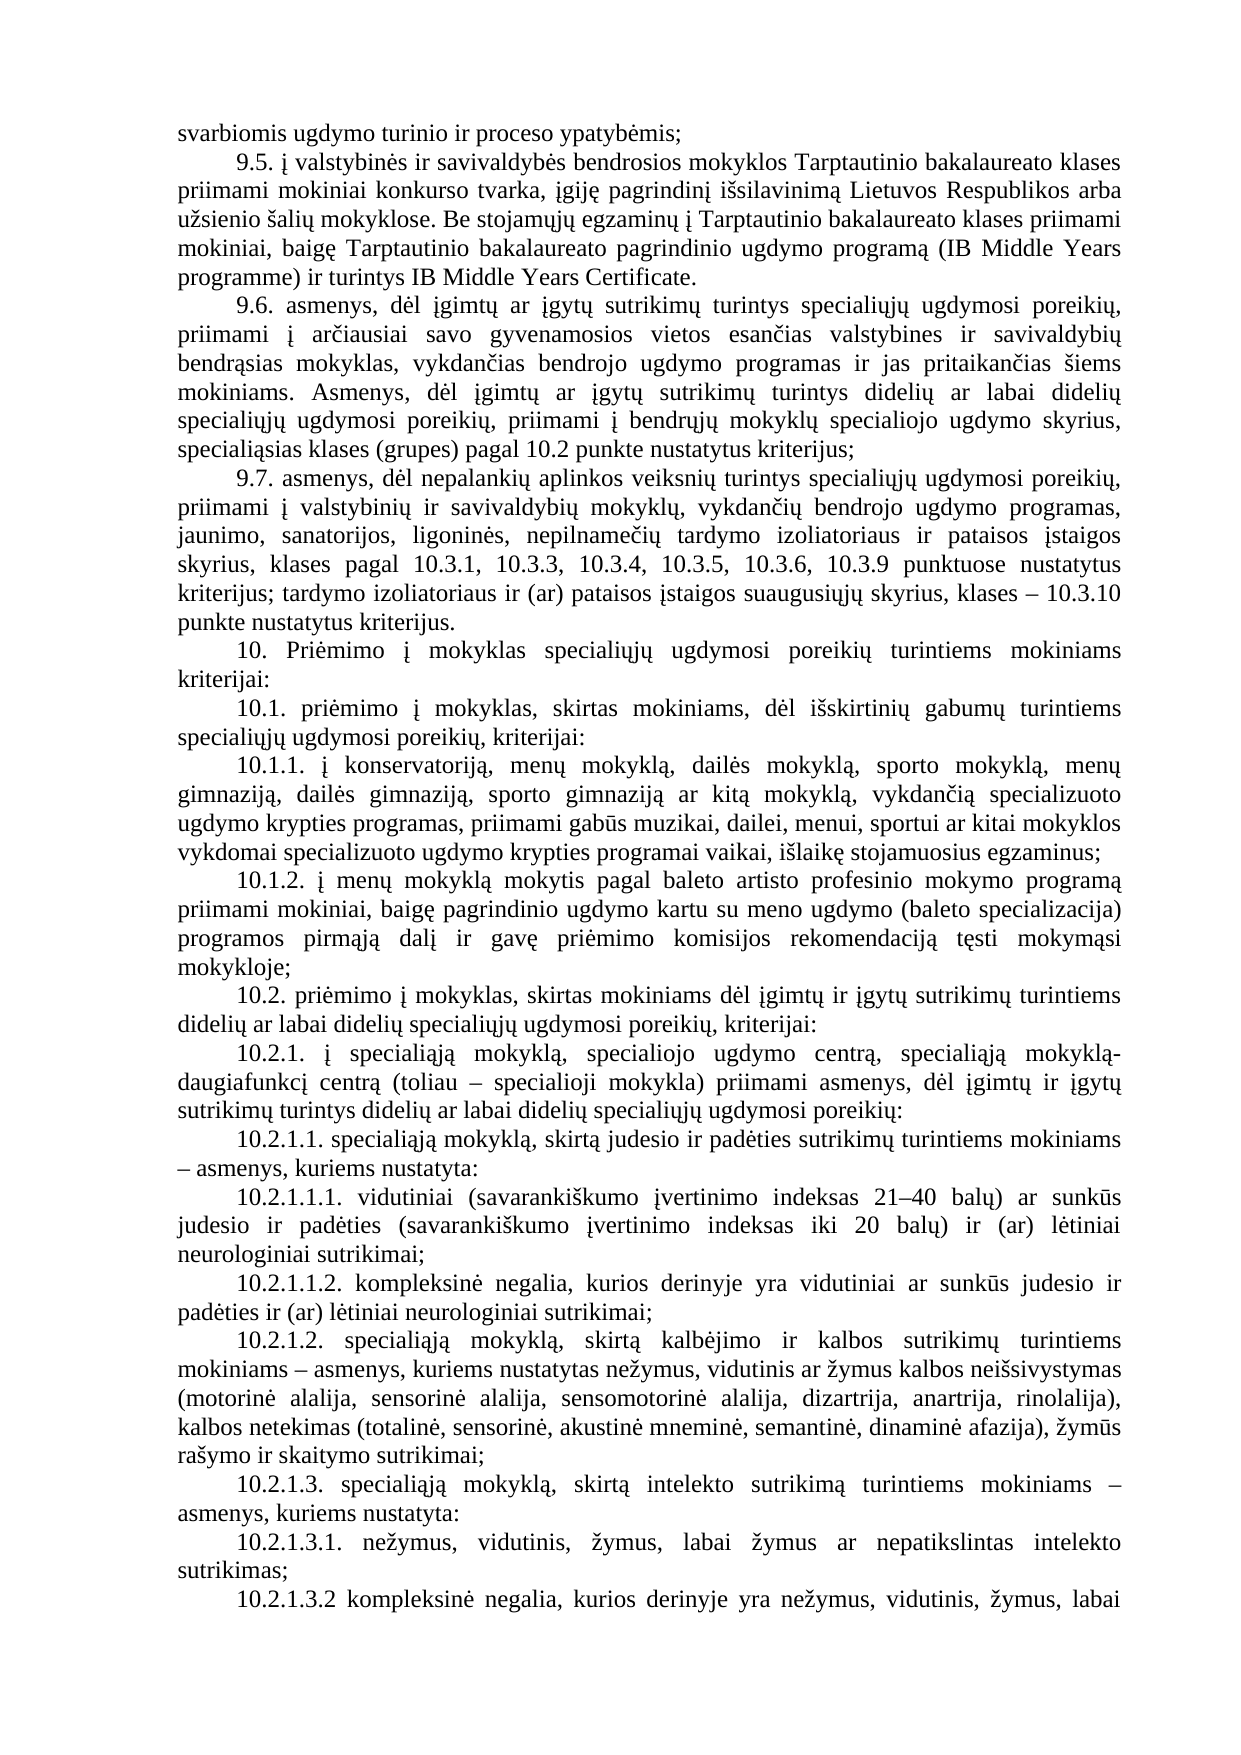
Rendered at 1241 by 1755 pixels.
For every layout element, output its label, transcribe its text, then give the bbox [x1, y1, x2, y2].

text 10.1.2. į menų mokyklą mokytis pagal baleto artisto profesinio mokymo programą priimami mokiniai, baigę pagrindinio ugdymo kartu su meno ugdymo (baleto specializacija) programos pirmąją dalį ir gavę priėmimo komisijos rekomendaciją tęsti mokymąsi mokykloje; [177, 866, 1122, 981]
text 10.2.1.3. specialiąją mokyklą, skirtą intelekto sutrikimą turintiems mokiniams – asmenys, kuriems nustatyta: [177, 1469, 1122, 1527]
text 10.2.1.1. specialiąją mokyklą, skirtą judesio ir padėties sutrikimų turintiems mokiniams – asmenys, kuriems nustatyta: [177, 1124, 1122, 1182]
text 10.2.1.3.1. nežymus, vidutinis, žymus, labai žymus ar nepatikslintas intelekto sutrikimas; [177, 1527, 1122, 1584]
text 10.2.1.1.1. vidutiniai (savarankiškumo įvertinimo indeksas 21–40 balų) ar sunkūs judesio ir padėties (savarankiškumo įvertinimo indeksas iki 20 balų) ir (ar) lėtiniai neurologiniai sutrikimai; [177, 1182, 1122, 1268]
text 10.2.1.2. specialiąją mokyklą, skirtą kalbėjimo ir kalbos sutrikimų turintiems mokiniams – asmenys, kuriems nustatytas nežymus, vidutinis ar žymus kalbos neišsivystymas (motorinė alalija, sensorinė alalija, sensomotorinė alalija, dizartrija, anartrija, rinolalija), kalbos netekimas (totalinė, sensorinė, akustinė mneminė, semantinė, dinaminė afazija), žymūs rašymo ir skaitymo sutrikimai; [177, 1326, 1122, 1469]
text 9.6. asmenys, dėl įgimtų ar įgytų sutrikimų turintys specialiųjų ugdymosi poreikių, priimami į arčiausiai savo gyvenamosios vietos esančias valstybines ir savivaldybių bendrąsias mokyklas, vykdančias bendrojo ugdymo programas ir jas pritaikančias šiems mokiniams. Asmenys, dėl įgimtų ar įgytų sutrikimų turintys didelių ar labai didelių specialiųjų ugdymosi poreikių, priimami į bendrųjų mokyklų specialiojo ugdymo skyrius, specialiąsias klases (grupes) pagal 10.2 punkte nustatytus kriterijus; [177, 291, 1122, 463]
text 10.2. priėmimo į mokyklas, skirtas mokiniams dėl įgimtų ir įgytų sutrikimų turintiems didelių ar labai didelių specialiųjų ugdymosi poreikių, kriterijai: [177, 981, 1122, 1038]
text 10.1.1. į konservatoriją, menų mokyklą, dailės mokyklą, sporto mokyklą, menų gimnaziją, dailės gimnaziją, sporto gimnaziją ar kitą mokyklą, vykdančią specializuoto ugdymo krypties programas, priimami gabūs muzikai, dailei, menui, sportui ar kitai mokyklos vykdomai specializuoto ugdymo krypties programai vaikai, išlaikę stojamuosius egzaminus; [177, 751, 1122, 866]
text 10.2.1. į specialiąją mokyklą, specialiojo ugdymo centrą, specialiąją mokyklą-daugiafunkcį centrą (toliau – specialioji mokykla) priimami asmenys, dėl įgimtų ir įgytų sutrikimų turintys didelių ar labai didelių specialiųjų ugdymosi poreikių: [177, 1038, 1122, 1124]
text 9.5. į valstybinės ir savivaldybės bendrosios mokyklos Tarptautinio bakalaureato klases priimami mokiniai konkurso tvarka, įgiję pagrindinį išsilavinimą Lietuvos Respublikos arba užsienio šalių mokyklose. Be stojamųjų egzaminų į Tarptautinio bakalaureato klases priimami mokiniai, baigę Tarptautinio bakalaureato pagrindinio ugdymo programą (IB Middle Years programme) ir turintys IB Middle Years Certificate. [177, 147, 1122, 291]
text 10.2.1.3.2 kompleksinė negalia, kurios derinyje yra nežymus, vidutinis, žymus, labai [177, 1584, 1122, 1613]
text 10.1. priėmimo į mokyklas, skirtas mokiniams, dėl išskirtinių gabumų turintiems specialiųjų ugdymosi poreikių, kriterijai: [177, 693, 1122, 751]
text 9.7. asmenys, dėl nepalankių aplinkos veiksnių turintys specialiųjų ugdymosi poreikių, priimami į valstybinių ir savivaldybių mokyklų, vykdančių bendrojo ugdymo programas, jaunimo, sanatorijos, ligoninės, nepilnamečių tardymo izoliatoriaus ir pataisos įstaigos skyrius, klases pagal 10.3.1, 10.3.3, 10.3.4, 10.3.5, 10.3.6, 10.3.9 punktuose nustatytus kriterijus; tardymo izoliatoriaus ir (ar) pataisos įstaigos suaugusiųjų skyrius, klases – 10.3.10 punkte nustatytus kriterijus. [177, 463, 1122, 636]
text 10. Priėmimo į mokyklas specialiųjų ugdymosi poreikių turintiems mokiniams kriterijai: [177, 636, 1122, 693]
text svarbiomis ugdymo turinio ir proceso ypatybėmis; [177, 118, 1122, 147]
text 10.2.1.1.2. kompleksinė negalia, kurios derinyje yra vidutiniai ar sunkūs judesio ir padėties ir (ar) lėtiniai neurologiniai sutrikimai; [177, 1268, 1122, 1326]
